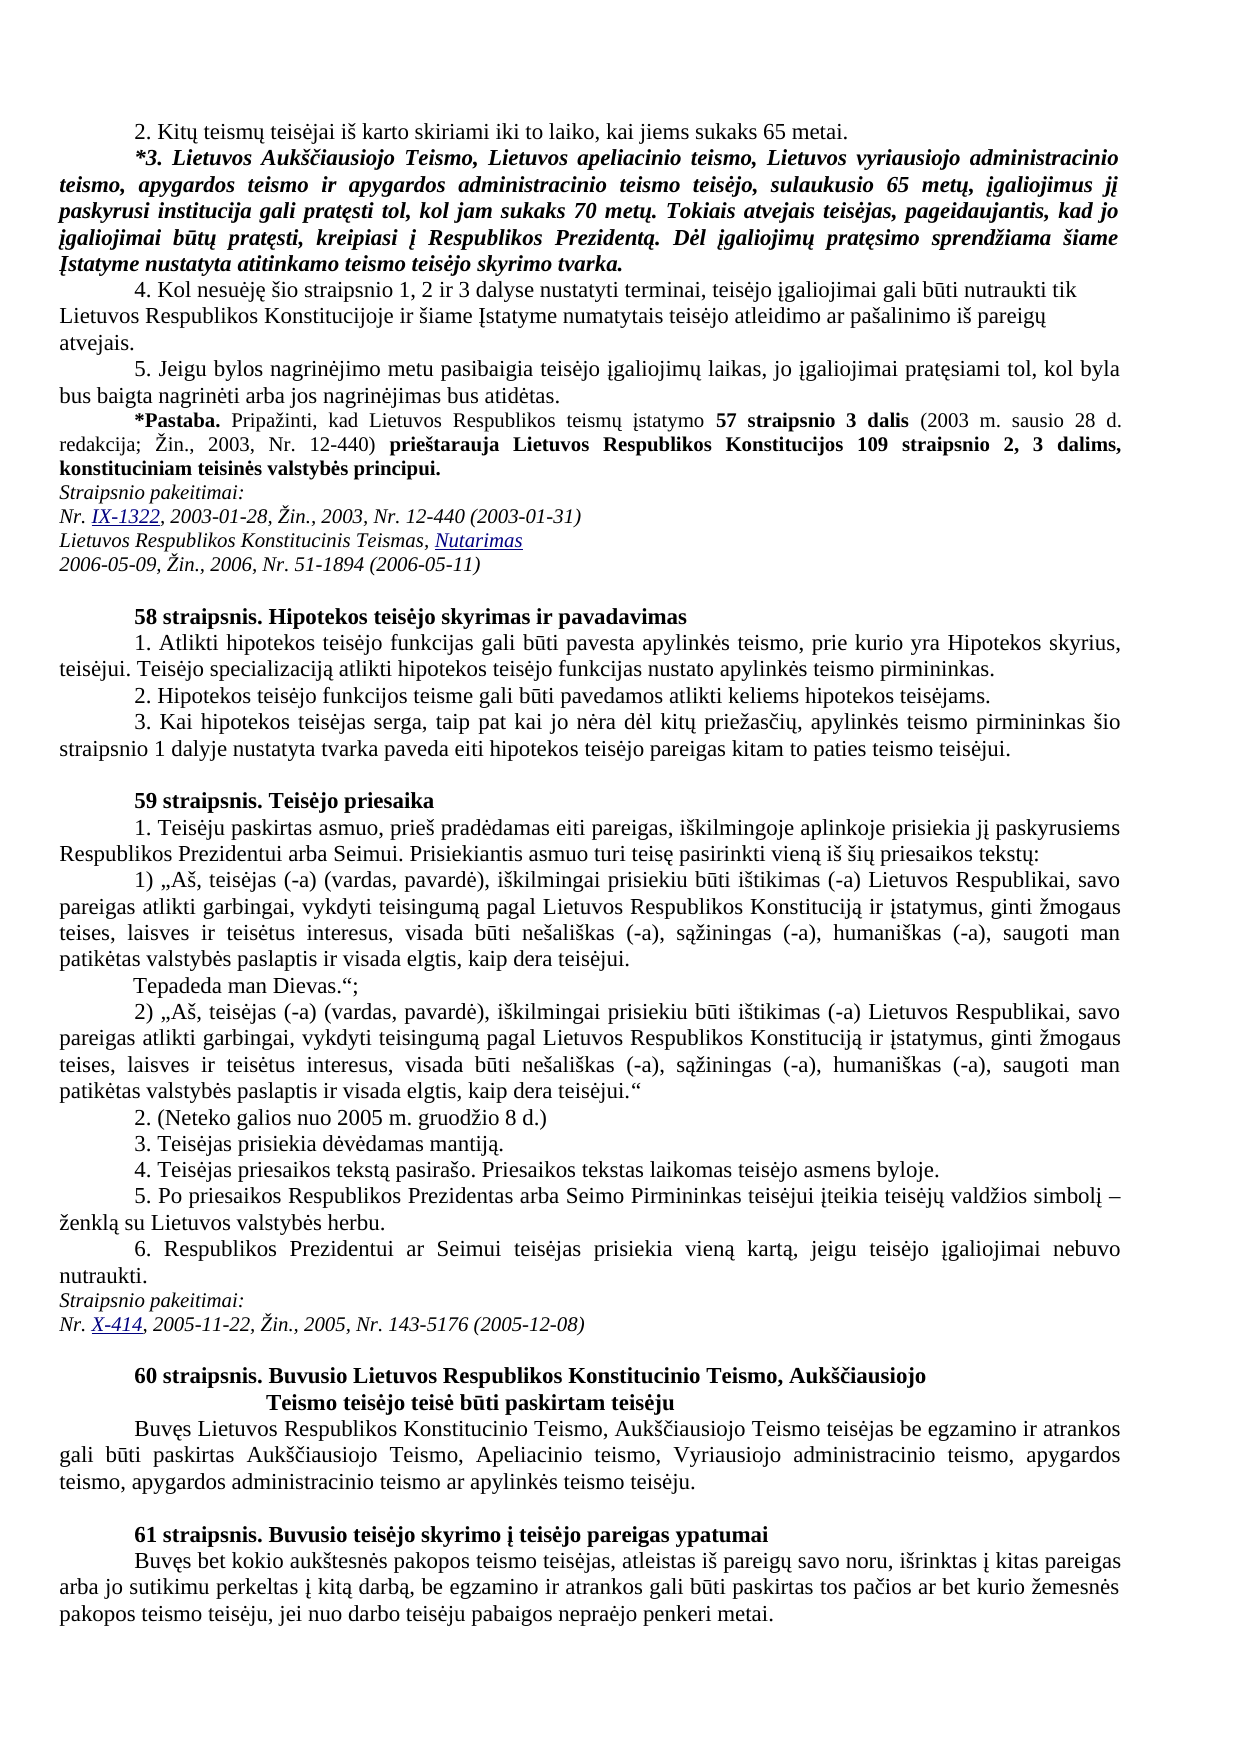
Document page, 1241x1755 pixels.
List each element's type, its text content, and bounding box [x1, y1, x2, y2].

text 59 straipsnis. Teisėjo priesaika [59, 787, 1122, 814]
text 4. Teisėjas priesaikos tekstą pasirašo. Priesaikos tekstas laikomas teisėjo asmens byloje. [59, 1156, 1122, 1183]
text 5. Jeigu bylos nagrinėjimo metu pasibaigia teisėjo įgaliojimų laikas, jo įgaliojimai pratęsiami tol, kol byla bus baigta nagrinėti arba jos nagrinėjimas bus atidėtas. [59, 355, 1122, 408]
text Tepadeda man Dievas.“; [59, 972, 1122, 998]
text Nr. X-414, 2005-11-22, Žin., 2005, Nr. 143-5176 (2005-12-08) [59, 1312, 1122, 1336]
text Buvęs Lietuvos Respublikos Konstitucinio Teismo, Aukščiausiojo Teismo teisėjas be egzamino ir atrankos gali būti paskirtas Aukščiausiojo Teismo, Apeliacinio teismo, Vyriausiojo administracinio teismo, apygardos teismo, apygardos administracinio teismo ar apylinkės teismo teisėju. [59, 1415, 1122, 1494]
text 1) „Aš, teisėjas (-a) (vardas, pavardė), iškilmingai prisiekiu būti ištikimas (-a) Lietuvos Respublikai, savo pareigas atlikti garbingai, vykdyti teisingumą pagal Lietuvos Respublikos Konstituciją ir įstatymus, ginti žmogaus teises, laisves ir teisėtus interesus, visada būti nešališkas (-a), sąžiningas (-a), humaniškas (-a), saugoti man patikėtas valstybės paslaptis ir visada elgtis, kaip dera teisėjui. [59, 866, 1122, 972]
text 2) „Aš, teisėjas (-a) (vardas, pavardė), iškilmingai prisiekiu būti ištikimas (-a) Lietuvos Respublikai, savo pareigas atlikti garbingai, vykdyti teisingumą pagal Lietuvos Respublikos Konstituciją ir įstatymus, ginti žmogaus teises, laisves ir teisėtus interesus, visada būti nešališkas (-a), sąžiningas (-a), humaniškas (-a), saugoti man patikėtas valstybės paslaptis ir visada elgtis, kaip dera teisėjui.“ [59, 998, 1122, 1103]
text 2. (Neteko galios nuo 2005 m. gruodžio 8 d.) [59, 1103, 1122, 1130]
text *3. Lietuvos Aukščiausiojo Teismo, Lietuvos apeliacinio teismo, Lietuvos vyriausiojo administracinio teismo, apygardos teismo ir apygardos administracinio teismo teisėjo, sulaukusio 65 metų, įgaliojimus jį paskyrusi institucija gali pratęsti tol, kol jam sukaks 70 metų. Tokiais atvejais teisėjas, pageidaujantis, kad jo įgaliojimai būtų pratęsti, kreipiasi į Respublikos Prezidentą. Dėl įgaliojimų pratęsimo sprendžiama šiame Įstatyme nustatyta atitinkamo teismo teisėjo skyrimo tvarka. [59, 144, 1122, 276]
text 61 straipsnis. Buvusio teisėjo skyrimo į teisėjo pareigas ypatumai [59, 1521, 1122, 1547]
text 5. Po priesaikos Respublikos Prezidentas arba Seimo Pirmininkas teisėjui įteikia teisėjų valdžios simbolį – ženklą su Lietuvos valstybės herbu. [59, 1183, 1122, 1235]
subtitle Teismo teisėjo teisė būti paskirtam teisėju [266, 1389, 1122, 1415]
text *Pastaba. Pripažinti, kad Lietuvos Respublikos teismų įstatymo 57 straipsnio 3 dalis (2003 m. sausio 28 d. redakcija; Žin., 2003, Nr. 12-440) prieštarauja Lietuvos Respublikos Konstitucijos 109 straipsnio 2, 3 dalims, konstituciniam teisinės valstybės principui. [59, 408, 1122, 480]
text 2. Hipotekos teisėjo funkcijos teisme gali būti pavedamos atlikti keliems hipotekos teisėjams. [59, 682, 1122, 708]
text Straipsnio pakeitimai: [59, 1288, 1122, 1312]
text 2. Kitų teismų teisėjai iš karto skiriami iki to laiko, kai jiems sukaks 65 metai. [59, 118, 1122, 144]
text 6. Respublikos Prezidentui ar Seimui teisėjas prisiekia vieną kartą, jeigu teisėjo įgaliojimai nebuvo nutraukti. [59, 1235, 1122, 1288]
text 2006-05-09, Žin., 2006, Nr. 51-1894 (2006-05-11) [59, 552, 1122, 576]
text 3. Kai hipotekos teisėjas serga, taip pat kai jo nėra dėl kitų priežasčių, apylinkės teismo pirmininkas šio straipsnio 1 dalyje nustatyta tvarka paveda eiti hipotekos teisėjo pareigas kitam to paties teismo teisėjui. [59, 708, 1122, 761]
text Nr. IX-1322, 2003-01-28, Žin., 2003, Nr. 12-440 (2003-01-31) [59, 504, 1122, 528]
text 1. Teisėju paskirtas asmuo, prieš pradėdamas eiti pareigas, iškilmingoje aplinkoje prisiekia jį paskyrusiems Respublikos Prezidentui arba Seimui. Prisiekiantis asmuo turi teisę pasirinkti vieną iš šių priesaikos tekstų: [59, 814, 1122, 866]
text Straipsnio pakeitimai: [59, 480, 1122, 504]
text 60 straipsnis. Buvusio Lietuvos Respublikos Konstitucinio Teismo, Aukščiausiojo [134, 1362, 1122, 1389]
text Buvęs bet kokio aukštesnės pakopos teismo teisėjas, atleistas iš pareigų savo noru, išrinktas į kitas pareigas arba jo sutikimu perkeltas į kitą darbą, be egzamino ir atrankos gali būti paskirtas tos pačios ar bet kurio žemesnės pakopos teismo teisėju, jei nuo darbo teisėju pabaigos nepraėjo penkeri metai. [59, 1547, 1122, 1626]
text 3. Teisėjas prisiekia dėvėdamas mantiją. [59, 1130, 1122, 1156]
text 4. Kol nesuėję šio straipsnio 1, 2 ir 3 dalyse nustatyti terminai, teisėjo įgaliojimai gali būti nutraukti tik Lietuvos Respublikos Konstitucijoje ir šiame Įstatyme numatytais teisėjo atleidimo ar pašalinimo iš pareigų atvejais. [59, 276, 1122, 355]
text 58 straipsnis. Hipotekos teisėjo skyrimas ir pavadavimas [59, 603, 1122, 629]
text Lietuvos Respublikos Konstitucinis Teismas, Nutarimas [59, 528, 1122, 552]
text 1. Atlikti hipotekos teisėjo funkcijas gali būti pavesta apylinkės teismo, prie kurio yra Hipotekos skyrius, teisėjui. Teisėjo specializaciją atlikti hipotekos teisėjo funkcijas nustato apylinkės teismo pirmininkas. [59, 629, 1122, 682]
